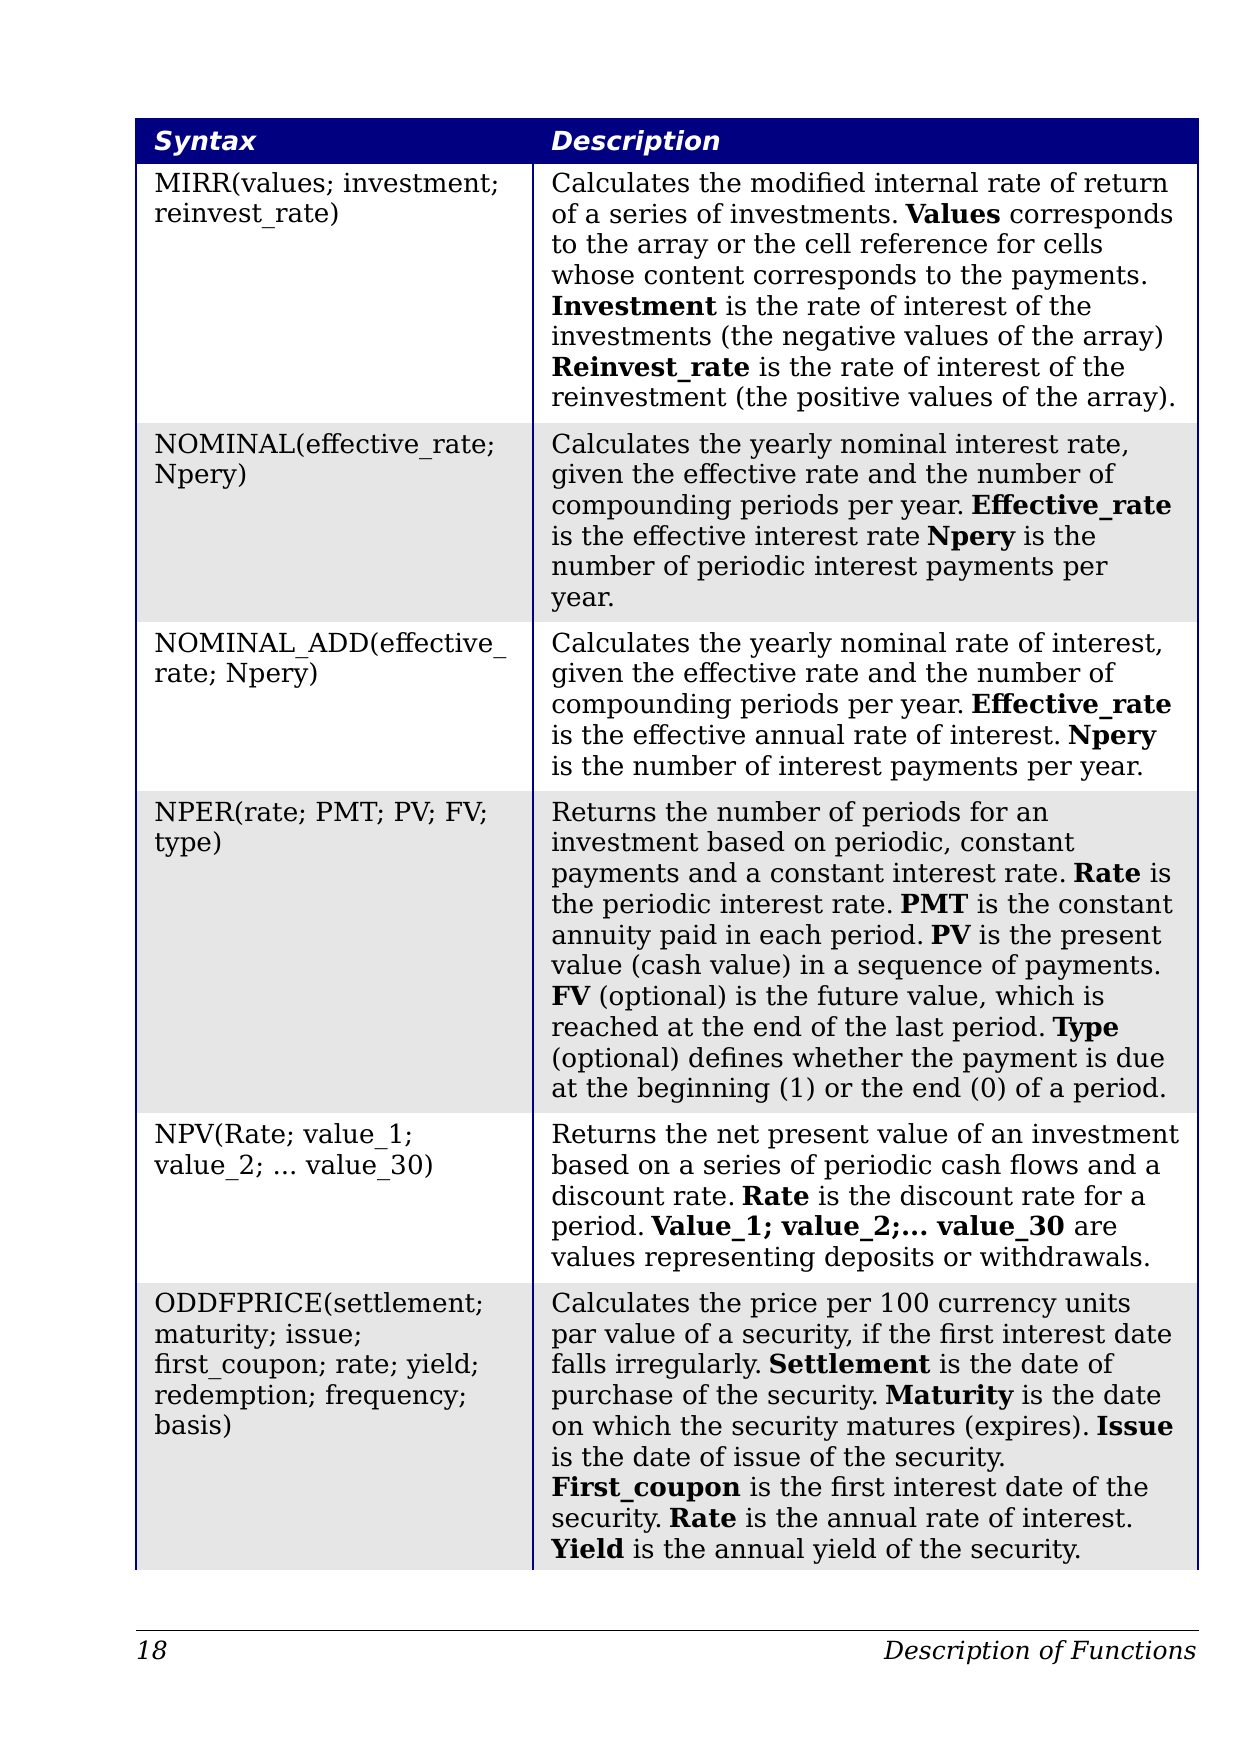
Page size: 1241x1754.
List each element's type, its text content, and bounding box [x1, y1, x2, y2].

table_cell MIRR(values; investment; reinvest_rate) [137, 164, 532, 423]
table_cell NOMINAL(effective_rate; Npery) [137, 423, 532, 622]
table_header Syntax [137, 120, 532, 162]
table_cell Returns the number of periods for an investment based on periodic, constant payments and a constant interest rate. Rate is the periodic interest rate. PMT is the constant annuity paid in each period. PV is the present value (cash value) in a sequence of payments. FV (optional) is the future value, which is reached at the end of the last period. Type (optional) defines whether the payment is due at the beginning (1) or the end (0) of a period. [534, 791, 1197, 1113]
table_cell ODDFPRICE(settlement; maturity; issue; first_coupon; rate; yield; redemption; frequency; basis) [137, 1283, 532, 1570]
table_cell Calculates the yearly nominal rate of interest, given the effective rate and the number of compounding periods per year. Effective_rate is the effective annual rate of interest. Npery is the number of interest payments per year. [534, 622, 1197, 791]
table_cell Calculates the price per 100 currency units par value of a security, if the first interest date falls irregularly. Settlement is the date of purchase of the security. Maturity is the date on which the security matures (expires). Issue is the date of issue of the security. First_coupon is the first interest date of the security. Rate is the annual rate of interest. Yield is the annual yield of the security. [534, 1283, 1197, 1570]
table_cell Returns the net present value of an investment based on a series of periodic cash flows and a discount rate. Rate is the discount rate for a period. Value_1; value_2;... value_30 are values representing deposits or withdrawals. [534, 1114, 1197, 1282]
table_cell NPER(rate; PMT; PV; FV; type) [137, 791, 532, 1113]
table_cell Calculates the modified internal rate of return of a series of investments. Values corresponds to the array or the cell reference for cells whose content corresponds to the payments. Investment is the rate of interest of the investments (the negative values of the array) Reinvest_rate is the rate of interest of the reinvestment (the positive values of the array). [534, 164, 1197, 423]
table_header Description [534, 120, 1197, 162]
table_cell Calculates the yearly nominal interest rate, given the effective rate and the number of compounding periods per year. Effective_rate is the effective interest rate Npery is the number of periodic interest payments per year. [534, 423, 1197, 622]
table_cell NPV(Rate; value_1; value_2; ... value_30) [137, 1114, 532, 1282]
table_cell NOMINAL_ADD(effective_rate; Npery) [137, 622, 532, 791]
